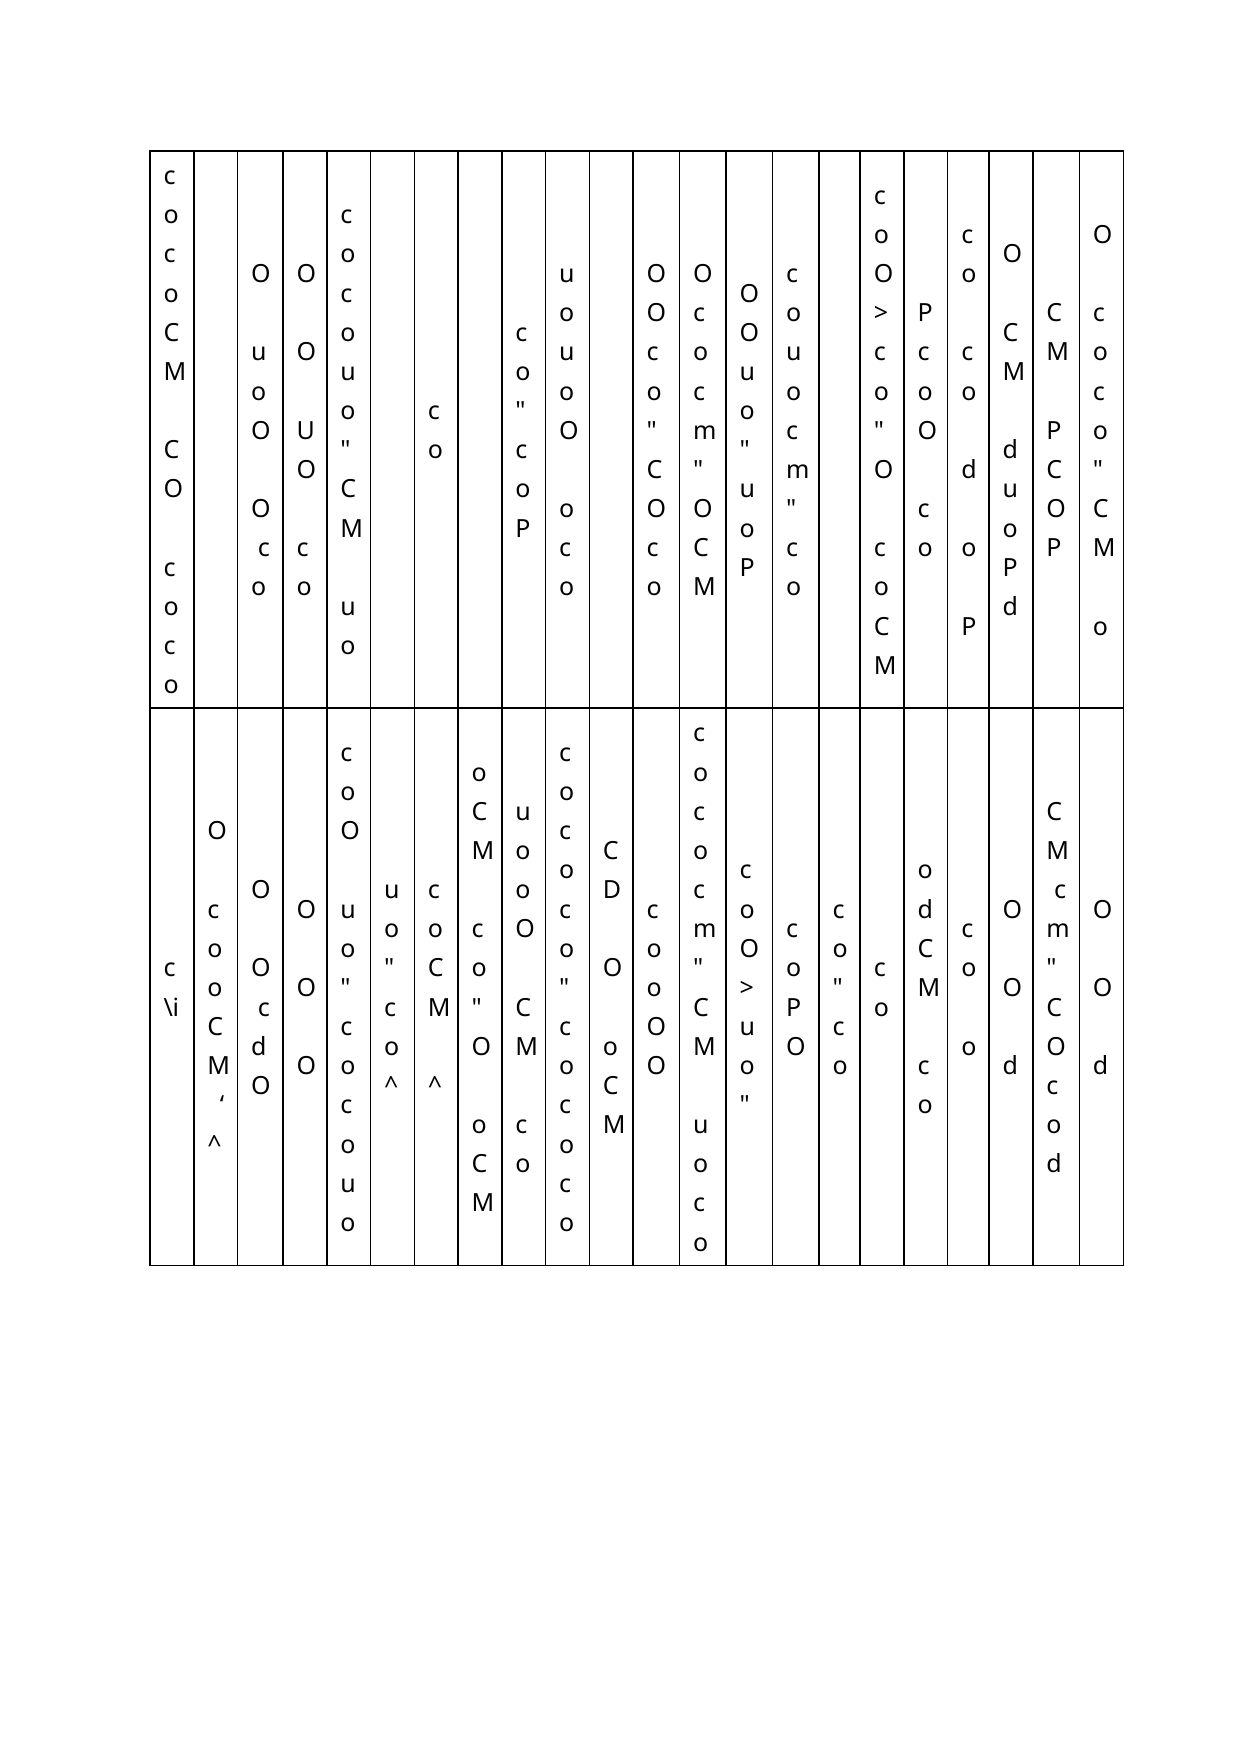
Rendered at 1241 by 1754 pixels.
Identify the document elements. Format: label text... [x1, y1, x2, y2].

table_cell O O uo" uo P [727, 152, 772, 707]
table_cell co O uo" co co uo [328, 709, 370, 1264]
table_cell co ο O O [634, 709, 679, 1264]
table_cell co co d ο P [948, 152, 988, 707]
table_cell ο d CM co [905, 709, 947, 1264]
table_cell O co cm" O CM [680, 152, 725, 707]
table_cell [590, 152, 632, 707]
table_cell O O Ο [284, 709, 326, 1264]
table_cell [195, 152, 237, 707]
table_cell O O co" CO co [634, 152, 679, 707]
table_cell co co uo" CM uo [328, 152, 370, 707]
table_cell co CM ^ [415, 709, 457, 1264]
table_cell uo" co ^ [371, 709, 414, 1264]
table_cell [371, 152, 414, 707]
table_cell [459, 152, 501, 707]
table_cell O O UO co [284, 152, 326, 707]
table_cell co" co [820, 709, 859, 1264]
table_cell co co co" co co co [546, 709, 589, 1264]
table_cell co O> uo" [727, 709, 772, 1264]
table_cell co [415, 152, 457, 707]
table_cell O CM d uo P d [990, 152, 1032, 707]
table_cell O O d [990, 709, 1032, 1264]
table_cell O co ο CM ‘^ [195, 709, 237, 1264]
table_cell co ο [948, 709, 988, 1264]
table_cell c\i [151, 709, 193, 1264]
table_cell uo uo O ο co [546, 152, 589, 707]
table_cell O O cd O [238, 709, 282, 1264]
table_cell co co CM CO co co [151, 152, 193, 707]
table_cell O uo O O co [238, 152, 282, 707]
table_cell co co cm" CM uo co [680, 709, 725, 1264]
table_cell co O> co" O co CM [861, 152, 903, 707]
table_cell co [861, 709, 903, 1264]
table_cell ο CM co" O ο CM [459, 709, 501, 1264]
table_cell O O d [1080, 709, 1123, 1264]
table_cell P co O co [905, 152, 947, 707]
table_cell uo ο O CM co [503, 709, 545, 1264]
table_cell co" co P [503, 152, 545, 707]
table_cell CM cm" CO co d [1034, 709, 1079, 1264]
table_cell CD O ο CM [590, 709, 632, 1264]
table_cell O co co" CM ο [1080, 152, 1123, 707]
table_cell CM P CO P [1034, 152, 1079, 707]
table_cell co uo cm" co [773, 152, 818, 707]
table_cell co P O [773, 709, 818, 1264]
table_cell [820, 152, 859, 707]
